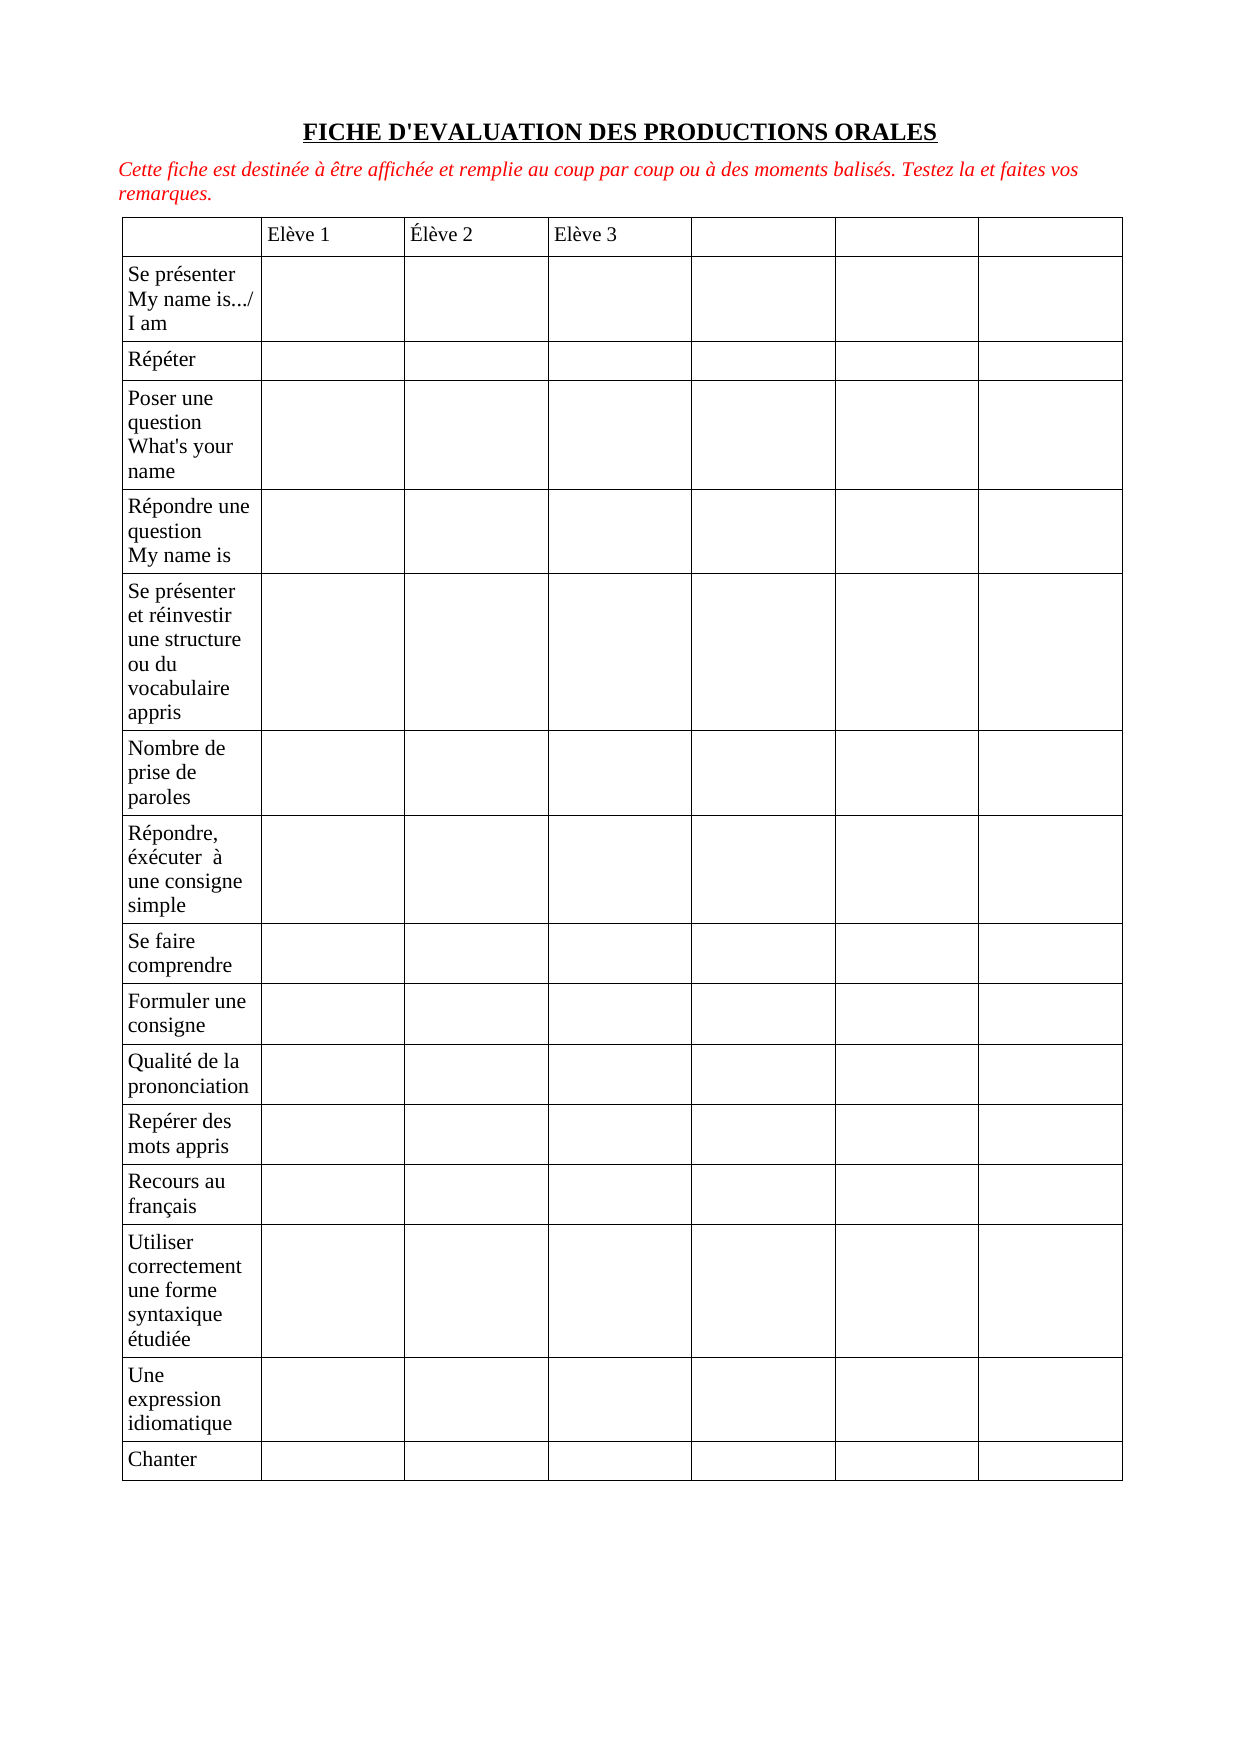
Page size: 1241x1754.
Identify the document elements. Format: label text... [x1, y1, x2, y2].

table_cell [405, 257, 548, 341]
table_cell [549, 342, 691, 380]
table_cell [979, 1165, 1122, 1224]
table_cell [262, 490, 404, 573]
table_cell [405, 381, 548, 489]
table_cell [979, 1045, 1122, 1103]
table_cell [262, 381, 404, 489]
table_cell [979, 1105, 1122, 1164]
table_cell [979, 490, 1122, 573]
table_cell [549, 731, 691, 814]
table_cell [979, 1358, 1122, 1441]
table_cell Utiliser correctement une forme syntaxique étudiée [123, 1225, 261, 1357]
table_cell [836, 1045, 978, 1103]
text FICHE D'EVALUATION DES PRODUCTIONS ORALES [118, 118, 1122, 146]
table_cell Répéter [123, 342, 261, 380]
table_cell [692, 1442, 835, 1480]
table_cell [262, 816, 404, 923]
table_cell [549, 984, 691, 1043]
table_header [692, 218, 835, 256]
table_cell [692, 381, 835, 489]
text Cette fiche est destinée à être affichée et remplie au coup par coup ou à des moments balisés. Testez la et faites vos remarques. [118, 158, 1122, 204]
table_cell [549, 574, 691, 730]
table_cell [262, 984, 404, 1043]
table_cell Formuler une consigne [123, 984, 261, 1043]
table_cell [979, 924, 1122, 983]
table_cell [692, 1225, 835, 1357]
table_cell [405, 1165, 548, 1224]
table_cell [262, 1225, 404, 1357]
table_cell [836, 984, 978, 1043]
table_cell [692, 1358, 835, 1441]
table_header Elève 3 [549, 218, 691, 256]
table_cell [979, 1225, 1122, 1357]
table_cell [836, 574, 978, 730]
table_cell [692, 731, 835, 814]
table_cell [692, 984, 835, 1043]
table_cell [836, 731, 978, 814]
table_cell Nombre de prise de paroles [123, 731, 261, 814]
table_cell [549, 381, 691, 489]
table_cell [405, 816, 548, 923]
table_cell [262, 1442, 404, 1480]
table_cell Repérer des mots appris [123, 1105, 261, 1164]
table_cell [405, 342, 548, 380]
table_cell [405, 490, 548, 573]
table_cell [979, 984, 1122, 1043]
table_cell [549, 816, 691, 923]
table_cell [836, 816, 978, 923]
table_cell [836, 1105, 978, 1164]
table_cell [836, 342, 978, 380]
table_cell [836, 490, 978, 573]
table_cell Se présenter My name is.../ I am [123, 257, 261, 341]
table_cell [262, 257, 404, 341]
table_cell [405, 731, 548, 814]
table_header Elève 1 [262, 218, 404, 256]
table_cell [549, 1442, 691, 1480]
table_cell [979, 731, 1122, 814]
table_cell [692, 342, 835, 380]
table_cell [836, 257, 978, 341]
table_cell [979, 574, 1122, 730]
table_cell [692, 816, 835, 923]
table_header [979, 218, 1122, 256]
table_cell Recours au français [123, 1165, 261, 1224]
table_cell [262, 574, 404, 730]
table_cell [549, 1105, 691, 1164]
table_cell [979, 257, 1122, 341]
table_cell [549, 1358, 691, 1441]
table_cell [979, 381, 1122, 489]
table_cell [405, 1045, 548, 1103]
table_cell [405, 574, 548, 730]
table_cell [692, 574, 835, 730]
table_header [123, 218, 261, 256]
table_cell [692, 1105, 835, 1164]
table_cell [405, 924, 548, 983]
table_cell [405, 1358, 548, 1441]
table_cell [262, 924, 404, 983]
table_cell [549, 1165, 691, 1224]
table_cell Répondre une question My name is [123, 490, 261, 573]
table_cell [692, 1165, 835, 1224]
table_header [836, 218, 978, 256]
table_cell [836, 924, 978, 983]
table_cell [549, 257, 691, 341]
table_cell [405, 1225, 548, 1357]
table_cell [692, 1045, 835, 1103]
table_cell [979, 342, 1122, 380]
table_cell Chanter [123, 1442, 261, 1480]
table_cell Répondre, éxécuter à une consigne simple [123, 816, 261, 923]
table_cell [405, 984, 548, 1043]
table_cell [262, 342, 404, 380]
table_cell [549, 490, 691, 573]
table_cell Poser une question What's your name [123, 381, 261, 489]
table_cell [405, 1442, 548, 1480]
table_cell [836, 1165, 978, 1224]
table_cell [405, 1105, 548, 1164]
table_cell [836, 381, 978, 489]
table_cell [262, 1105, 404, 1164]
table_cell [549, 1225, 691, 1357]
table_cell [692, 257, 835, 341]
table_cell [262, 731, 404, 814]
table_cell [692, 490, 835, 573]
table_cell [262, 1358, 404, 1441]
table_cell Se présenter et réinvestir une structure ou du vocabulaire appris [123, 574, 261, 730]
table_cell [836, 1358, 978, 1441]
table_cell [979, 1442, 1122, 1480]
table_header Élève 2 [405, 218, 548, 256]
table_cell [692, 924, 835, 983]
table_cell [979, 816, 1122, 923]
table_cell [262, 1045, 404, 1103]
table_cell [549, 924, 691, 983]
table_cell [836, 1225, 978, 1357]
table_cell Qualité de la prononciation [123, 1045, 261, 1103]
table_cell Une expression idiomatique [123, 1358, 261, 1441]
table_cell Se faire comprendre [123, 924, 261, 983]
table_cell [836, 1442, 978, 1480]
table_cell [262, 1165, 404, 1224]
table_cell [549, 1045, 691, 1103]
